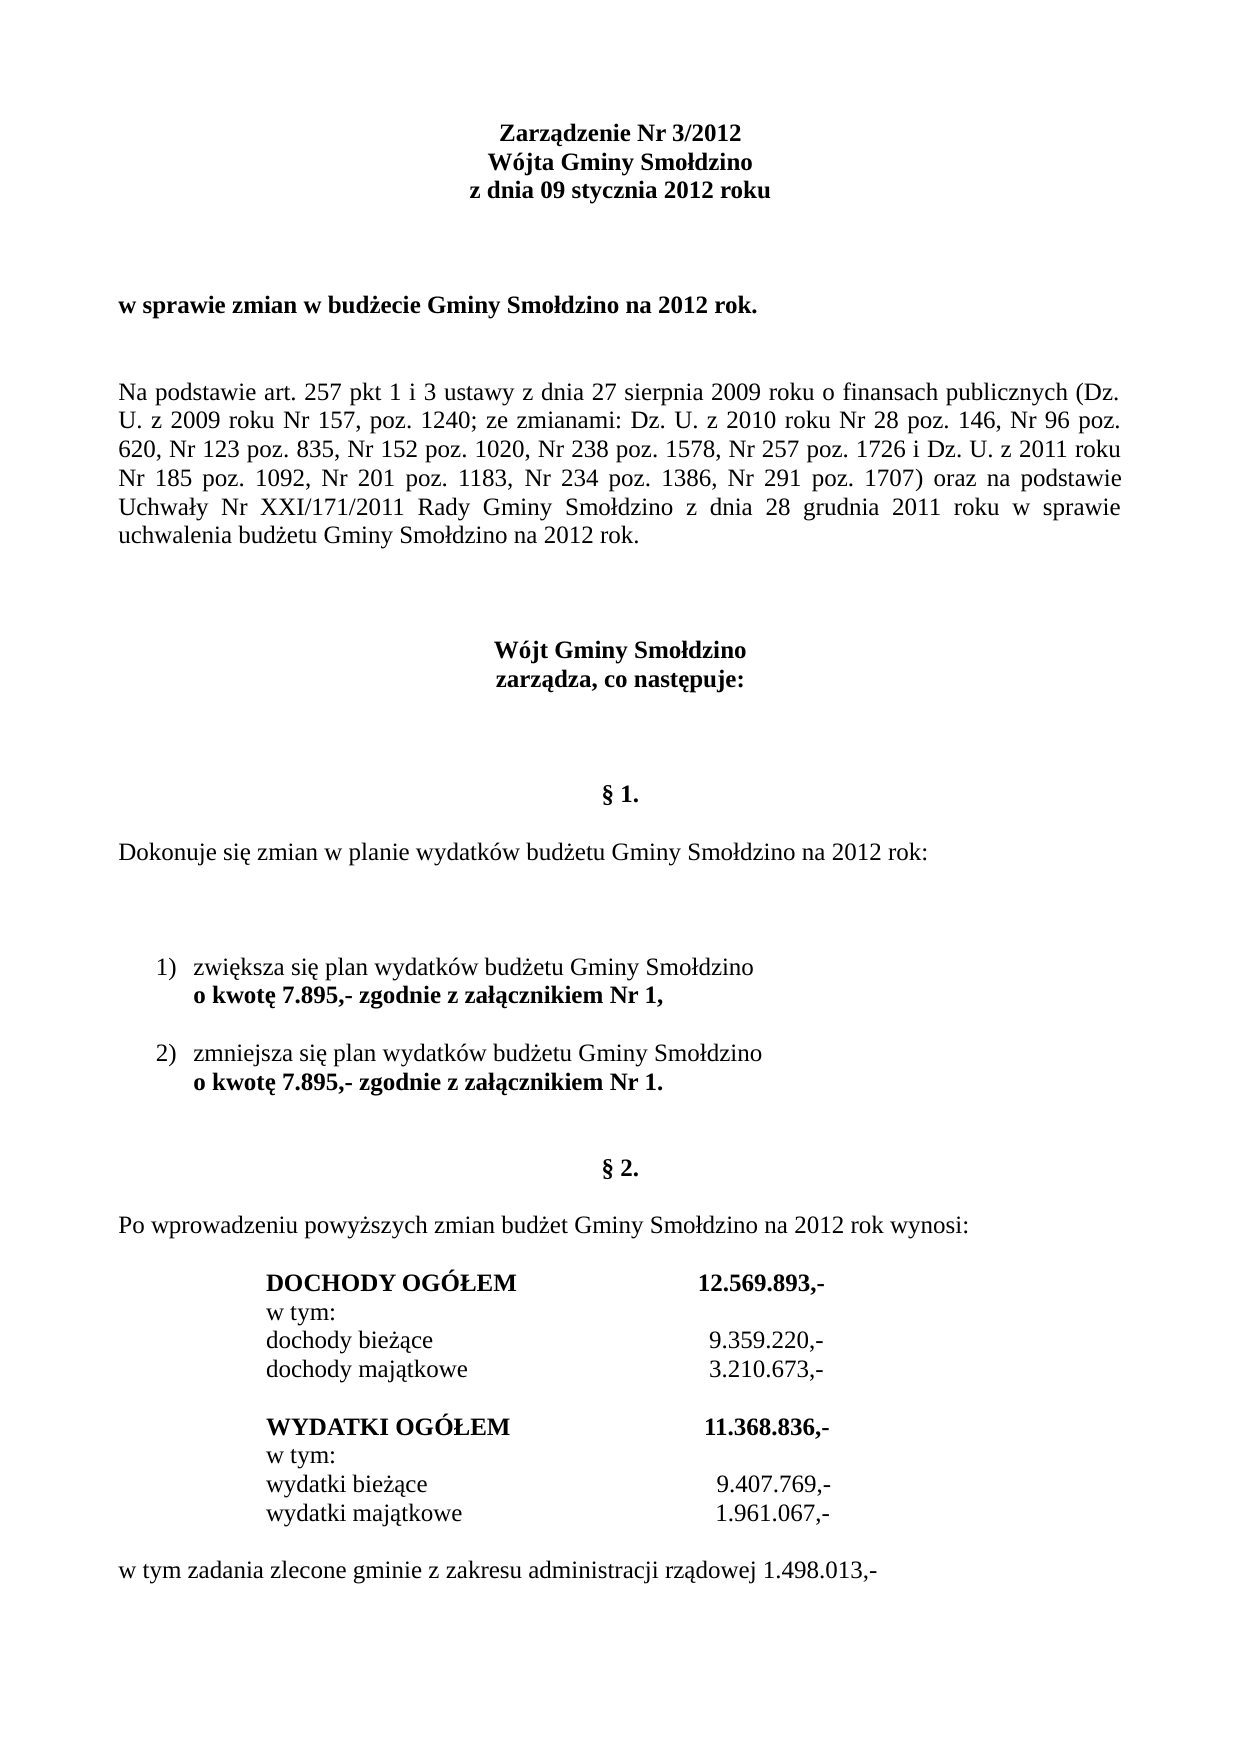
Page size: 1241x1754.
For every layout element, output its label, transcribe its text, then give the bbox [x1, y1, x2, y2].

text w tym: [118, 1297, 1122, 1326]
text § 1. [118, 779, 1122, 808]
text w tym zadania zlecone gminie z zakresu administracji rządowej 1.498.013,- [118, 1556, 1122, 1584]
list o kwotę 7.895,- zgodnie z załącznikiem Nr 1. [156, 1067, 1122, 1096]
text Na podstawie art. 257 pkt 1 i 3 ustawy z dnia 27 sierpnia 2009 roku o finansach publicznych (Dz. U. z 2009 roku Nr 157, poz. 1240; ze zmianami: Dz. U. z 2010 roku Nr 28 poz. 146, Nr 96 poz. 620, Nr 123 poz. 835, Nr 152 poz. 1020, Nr 238 poz. 1578, Nr 257 poz. 1726 i Dz. U. z 2011 roku Nr 185 poz. 1092, Nr 201 poz. 1183, Nr 234 poz. 1386, Nr 291 poz. 1707) oraz na podstawie Uchwały Nr XXI/171/2011 Rady Gminy Smołdzino z dnia 28 grudnia 2011 roku w sprawie uchwalenia budżetu Gminy Smołdzino na 2012 rok. [118, 377, 1122, 549]
text w tym: [118, 1441, 1122, 1469]
text WYDATKI OGÓŁEM 11.368.836,- [118, 1412, 1122, 1441]
text Wójta Gminy Smołdzino [118, 147, 1122, 176]
text w sprawie zmian w budżecie Gminy Smołdzino na 2012 rok. [118, 291, 1122, 319]
list o kwotę 7.895,- zgodnie z załącznikiem Nr 1, [156, 981, 1122, 1009]
text DOCHODY OGÓŁEM 12.569.893,- [118, 1268, 1122, 1297]
text Zarządzenie Nr 3/2012 [118, 118, 1122, 147]
text Wójt Gminy Smołdzino [118, 636, 1122, 664]
text Dokonuje się zmian w planie wydatków budżetu Gminy Smołdzino na 2012 rok: [118, 837, 1122, 866]
list zmniejsza się plan wydatków budżetu Gminy Smołdzino [156, 1038, 1122, 1067]
list zwiększa się plan wydatków budżetu Gminy Smołdzino [156, 952, 1122, 981]
text § 2. [118, 1153, 1122, 1182]
text z dnia 09 stycznia 2012 roku [118, 176, 1122, 204]
text zarządza, co następuje: [118, 664, 1122, 693]
text Po wprowadzeniu powyższych zmian budżet Gminy Smołdzino na 2012 rok wynosi: [118, 1211, 1122, 1239]
text wydatki majątkowe 1.961.067,- [118, 1498, 1122, 1527]
text dochody majątkowe 3.210.673,- [118, 1354, 1122, 1383]
text wydatki bieżące 9.407.769,- [118, 1469, 1122, 1498]
text dochody bieżące 9.359.220,- [118, 1326, 1122, 1354]
